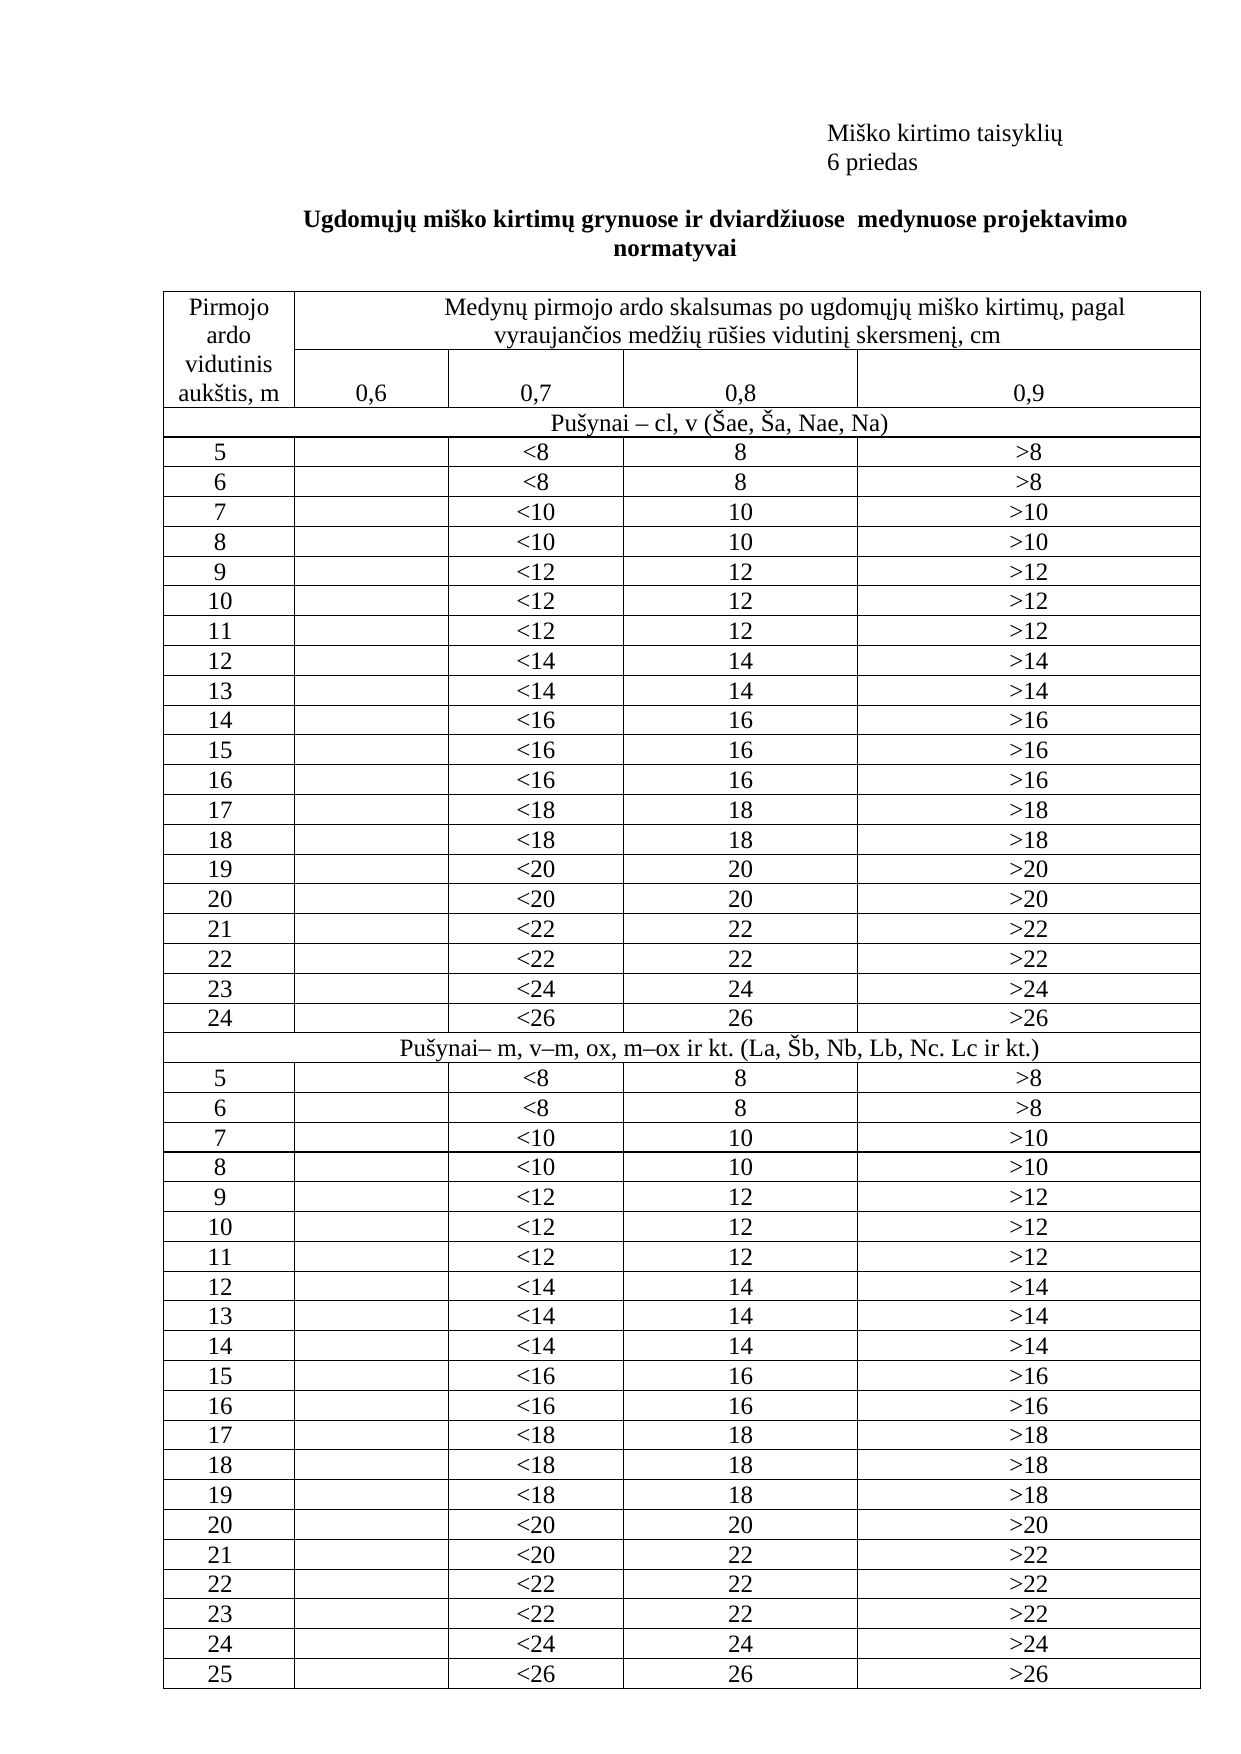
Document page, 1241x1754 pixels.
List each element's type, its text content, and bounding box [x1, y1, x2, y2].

table_cell >22 [858, 914, 1200, 943]
table_cell <8 [449, 1093, 623, 1122]
table_cell [295, 527, 448, 556]
table_cell [295, 1659, 448, 1688]
table_cell <22 [449, 944, 623, 973]
table_cell [295, 1361, 448, 1390]
table_cell 12 [624, 1182, 857, 1211]
table_cell 16 [624, 706, 857, 734]
table_cell [295, 438, 448, 466]
table_cell <10 [449, 497, 623, 526]
table_cell 21 [164, 914, 294, 943]
table_cell <10 [449, 1153, 623, 1181]
table_cell [295, 1272, 448, 1300]
table_cell [295, 944, 448, 973]
table_cell 26 [624, 1004, 857, 1032]
table_cell 15 [164, 1361, 294, 1390]
table_cell [295, 1093, 448, 1122]
table_cell >14 [858, 1272, 1200, 1300]
table_cell >20 [858, 884, 1200, 913]
table_cell >24 [858, 1629, 1200, 1658]
table_cell >18 [858, 1421, 1200, 1449]
table_cell 22 [624, 1570, 857, 1598]
table_cell 17 [164, 795, 294, 824]
table_cell >26 [858, 1659, 1200, 1688]
table_cell 21 [164, 1540, 294, 1568]
table_cell [295, 616, 448, 645]
table_cell >14 [858, 1301, 1200, 1330]
table_cell 18 [624, 1480, 857, 1509]
table_cell <16 [449, 735, 623, 764]
table_cell [295, 557, 448, 585]
table_cell 11 [164, 616, 294, 645]
table_cell [295, 1331, 448, 1360]
table_cell 25 [164, 1659, 294, 1688]
table_cell 23 [164, 1599, 294, 1628]
table_cell >18 [858, 795, 1200, 824]
table_cell >22 [858, 944, 1200, 973]
table_cell 10 [164, 1212, 294, 1241]
table_cell >8 [858, 467, 1200, 496]
table_cell 9 [164, 1182, 294, 1211]
table_cell >16 [858, 1361, 1200, 1390]
table_cell >8 [858, 438, 1200, 466]
table_cell <8 [449, 1063, 623, 1092]
table_cell <12 [449, 1242, 623, 1271]
table_cell <16 [449, 1361, 623, 1390]
table_cell <12 [449, 616, 623, 645]
table_cell 10 [624, 497, 857, 526]
table_cell >8 [858, 1063, 1200, 1092]
table_cell 14 [624, 1331, 857, 1360]
table_cell <20 [449, 884, 623, 913]
text Miško kirtimo taisyklių [827, 118, 1179, 147]
table_cell >20 [858, 1510, 1200, 1539]
table_cell [295, 855, 448, 883]
table_cell 18 [164, 825, 294, 853]
table_cell 15 [164, 735, 294, 764]
table_cell [295, 1242, 448, 1271]
table_cell [295, 1540, 448, 1568]
table_cell 12 [164, 1272, 294, 1300]
table_cell >16 [858, 1391, 1200, 1419]
table_cell 22 [624, 944, 857, 973]
table_cell 20 [624, 1510, 857, 1539]
table_cell [295, 765, 448, 794]
table_cell [295, 1629, 448, 1658]
table_cell >16 [858, 765, 1200, 794]
table_cell 10 [624, 1123, 857, 1151]
table_cell [295, 1004, 448, 1032]
table_cell <14 [449, 676, 623, 704]
table_cell 8 [624, 1063, 857, 1092]
table_cell [295, 795, 448, 824]
table_cell <16 [449, 1391, 623, 1419]
table_cell >12 [858, 1242, 1200, 1271]
table_cell >12 [858, 616, 1200, 645]
table_cell 24 [624, 1629, 857, 1658]
table_cell <20 [449, 1540, 623, 1568]
table_cell 22 [164, 1570, 294, 1598]
table_cell Pušynai – cl, v (Šae, Ša, Nae, Na) [164, 408, 1200, 436]
table_cell <16 [449, 765, 623, 794]
table_cell <26 [449, 1004, 623, 1032]
table_cell 13 [164, 1301, 294, 1330]
table_cell >14 [858, 1331, 1200, 1360]
table_cell 19 [164, 855, 294, 883]
table_cell <12 [449, 557, 623, 585]
table_cell <18 [449, 1480, 623, 1509]
table_cell Pušynai– m, v–m, ox, m–ox ir kt. (La, Šb, Nb, Lb, Nc. Lc ir kt.) [164, 1033, 1200, 1062]
table_cell 12 [624, 616, 857, 645]
table_cell 14 [624, 676, 857, 704]
table_cell [295, 676, 448, 704]
table_cell <14 [449, 1301, 623, 1330]
table_cell [295, 1480, 448, 1509]
table_cell <8 [449, 438, 623, 466]
table_cell [295, 1301, 448, 1330]
table_cell >14 [858, 676, 1200, 704]
table_cell 18 [624, 795, 857, 824]
table_cell 26 [624, 1659, 857, 1688]
table_cell <12 [449, 1182, 623, 1211]
table_cell 16 [164, 765, 294, 794]
table_cell 20 [624, 884, 857, 913]
table_cell <20 [449, 1510, 623, 1539]
table_cell [295, 1391, 448, 1419]
table_cell >22 [858, 1570, 1200, 1598]
table_cell >22 [858, 1540, 1200, 1568]
table_cell 22 [624, 1599, 857, 1628]
table_cell 0,8 [624, 350, 857, 407]
table_cell [295, 1153, 448, 1181]
table_cell 20 [164, 1510, 294, 1539]
table_cell <8 [449, 467, 623, 496]
table_cell <22 [449, 914, 623, 943]
table_cell 8 [624, 1093, 857, 1122]
table_cell <26 [449, 1659, 623, 1688]
table_cell 22 [624, 914, 857, 943]
table_cell 5 [164, 1063, 294, 1092]
table_cell 11 [164, 1242, 294, 1271]
table_cell >26 [858, 1004, 1200, 1032]
table_cell 12 [624, 1242, 857, 1271]
table_cell 14 [164, 706, 294, 734]
table_cell <14 [449, 646, 623, 675]
table_cell <18 [449, 1421, 623, 1449]
table_cell 8 [624, 438, 857, 466]
table_cell >10 [858, 1123, 1200, 1151]
table_cell 8 [164, 1153, 294, 1181]
table_cell >12 [858, 586, 1200, 615]
table_cell [295, 1421, 448, 1449]
table_cell 18 [624, 1450, 857, 1479]
table_cell 10 [624, 527, 857, 556]
table_cell >22 [858, 1599, 1200, 1628]
table_cell 14 [624, 646, 857, 675]
table_cell >12 [858, 1182, 1200, 1211]
table_header Medynų pirmojo ardo skalsumas po ugdomųjų miško kirtimų, pagal vyraujančios medžių rūšies vidutinį skersmenį, cm [295, 292, 1200, 349]
table_cell 7 [164, 1123, 294, 1151]
table_header Pirmojo ardo vidutinis aukštis, m [164, 292, 294, 407]
text Ugdomųjų miško kirtimų grynuose ir dviardžiuose medynuose projektavimo normatyvai [177, 204, 1179, 262]
table_cell <14 [449, 1331, 623, 1360]
table_cell 7 [164, 497, 294, 526]
table_cell >8 [858, 1093, 1200, 1122]
table_cell 13 [164, 676, 294, 704]
table_cell >18 [858, 825, 1200, 853]
table_cell 8 [164, 527, 294, 556]
table_cell 18 [624, 1421, 857, 1449]
table_cell 18 [164, 1450, 294, 1479]
table_cell <20 [449, 855, 623, 883]
table_cell 24 [164, 1004, 294, 1032]
table_cell 5 [164, 438, 294, 466]
table_cell >18 [858, 1480, 1200, 1509]
table_cell 16 [624, 765, 857, 794]
table_cell <10 [449, 527, 623, 556]
table_cell <22 [449, 1570, 623, 1598]
table_cell 9 [164, 557, 294, 585]
table_cell [295, 497, 448, 526]
table_cell [295, 735, 448, 764]
table_cell [295, 884, 448, 913]
table_cell 14 [164, 1331, 294, 1360]
table_cell [295, 1510, 448, 1539]
table_cell <12 [449, 1212, 623, 1241]
table_cell 14 [624, 1272, 857, 1300]
table_cell [295, 467, 448, 496]
table_cell >10 [858, 527, 1200, 556]
table_cell <16 [449, 706, 623, 734]
table_cell >24 [858, 974, 1200, 1002]
table_cell 12 [624, 557, 857, 585]
table_cell 6 [164, 467, 294, 496]
table_cell [295, 914, 448, 943]
table_cell 0,6 [295, 350, 448, 407]
table_cell 23 [164, 974, 294, 1002]
table_cell <12 [449, 586, 623, 615]
table_cell 12 [624, 1212, 857, 1241]
table_cell 20 [164, 884, 294, 913]
table_cell <24 [449, 1629, 623, 1658]
table_cell 16 [164, 1391, 294, 1419]
table_cell 6 [164, 1093, 294, 1122]
table_cell >18 [858, 1450, 1200, 1479]
table_cell 24 [624, 974, 857, 1002]
table_cell 0,9 [858, 350, 1200, 407]
table_cell [295, 1063, 448, 1092]
table_cell <18 [449, 1450, 623, 1479]
table_cell [295, 1599, 448, 1628]
table_cell >20 [858, 855, 1200, 883]
table_cell 22 [164, 944, 294, 973]
table_cell 22 [624, 1540, 857, 1568]
table_cell >16 [858, 735, 1200, 764]
table_cell [295, 646, 448, 675]
table_cell >16 [858, 706, 1200, 734]
table_cell [295, 586, 448, 615]
table_cell <10 [449, 1123, 623, 1151]
table_cell 14 [624, 1301, 857, 1330]
table_cell 10 [164, 586, 294, 615]
table_cell [295, 825, 448, 853]
table_cell <14 [449, 1272, 623, 1300]
table_cell <18 [449, 795, 623, 824]
table_cell [295, 974, 448, 1002]
table_cell 16 [624, 1391, 857, 1419]
table_cell [295, 1182, 448, 1211]
table_cell [295, 1570, 448, 1598]
table_cell 18 [624, 825, 857, 853]
table_cell <24 [449, 974, 623, 1002]
table_cell >10 [858, 1153, 1200, 1181]
table_cell 16 [624, 735, 857, 764]
table_cell 16 [624, 1361, 857, 1390]
table_cell [295, 1123, 448, 1151]
table_cell <18 [449, 825, 623, 853]
table_cell 17 [164, 1421, 294, 1449]
table_cell >12 [858, 557, 1200, 585]
table_cell >14 [858, 646, 1200, 675]
table_cell [295, 706, 448, 734]
table_cell 24 [164, 1629, 294, 1658]
table_cell 0,7 [449, 350, 623, 407]
table_cell 10 [624, 1153, 857, 1181]
table_cell 12 [624, 586, 857, 615]
text 6 priedas [827, 147, 1179, 176]
table_cell 20 [624, 855, 857, 883]
table_cell <22 [449, 1599, 623, 1628]
table_cell 8 [624, 467, 857, 496]
table_cell 19 [164, 1480, 294, 1509]
table_cell [295, 1450, 448, 1479]
table_cell >12 [858, 1212, 1200, 1241]
table_cell >10 [858, 497, 1200, 526]
table_cell 12 [164, 646, 294, 675]
table_cell [295, 1212, 448, 1241]
